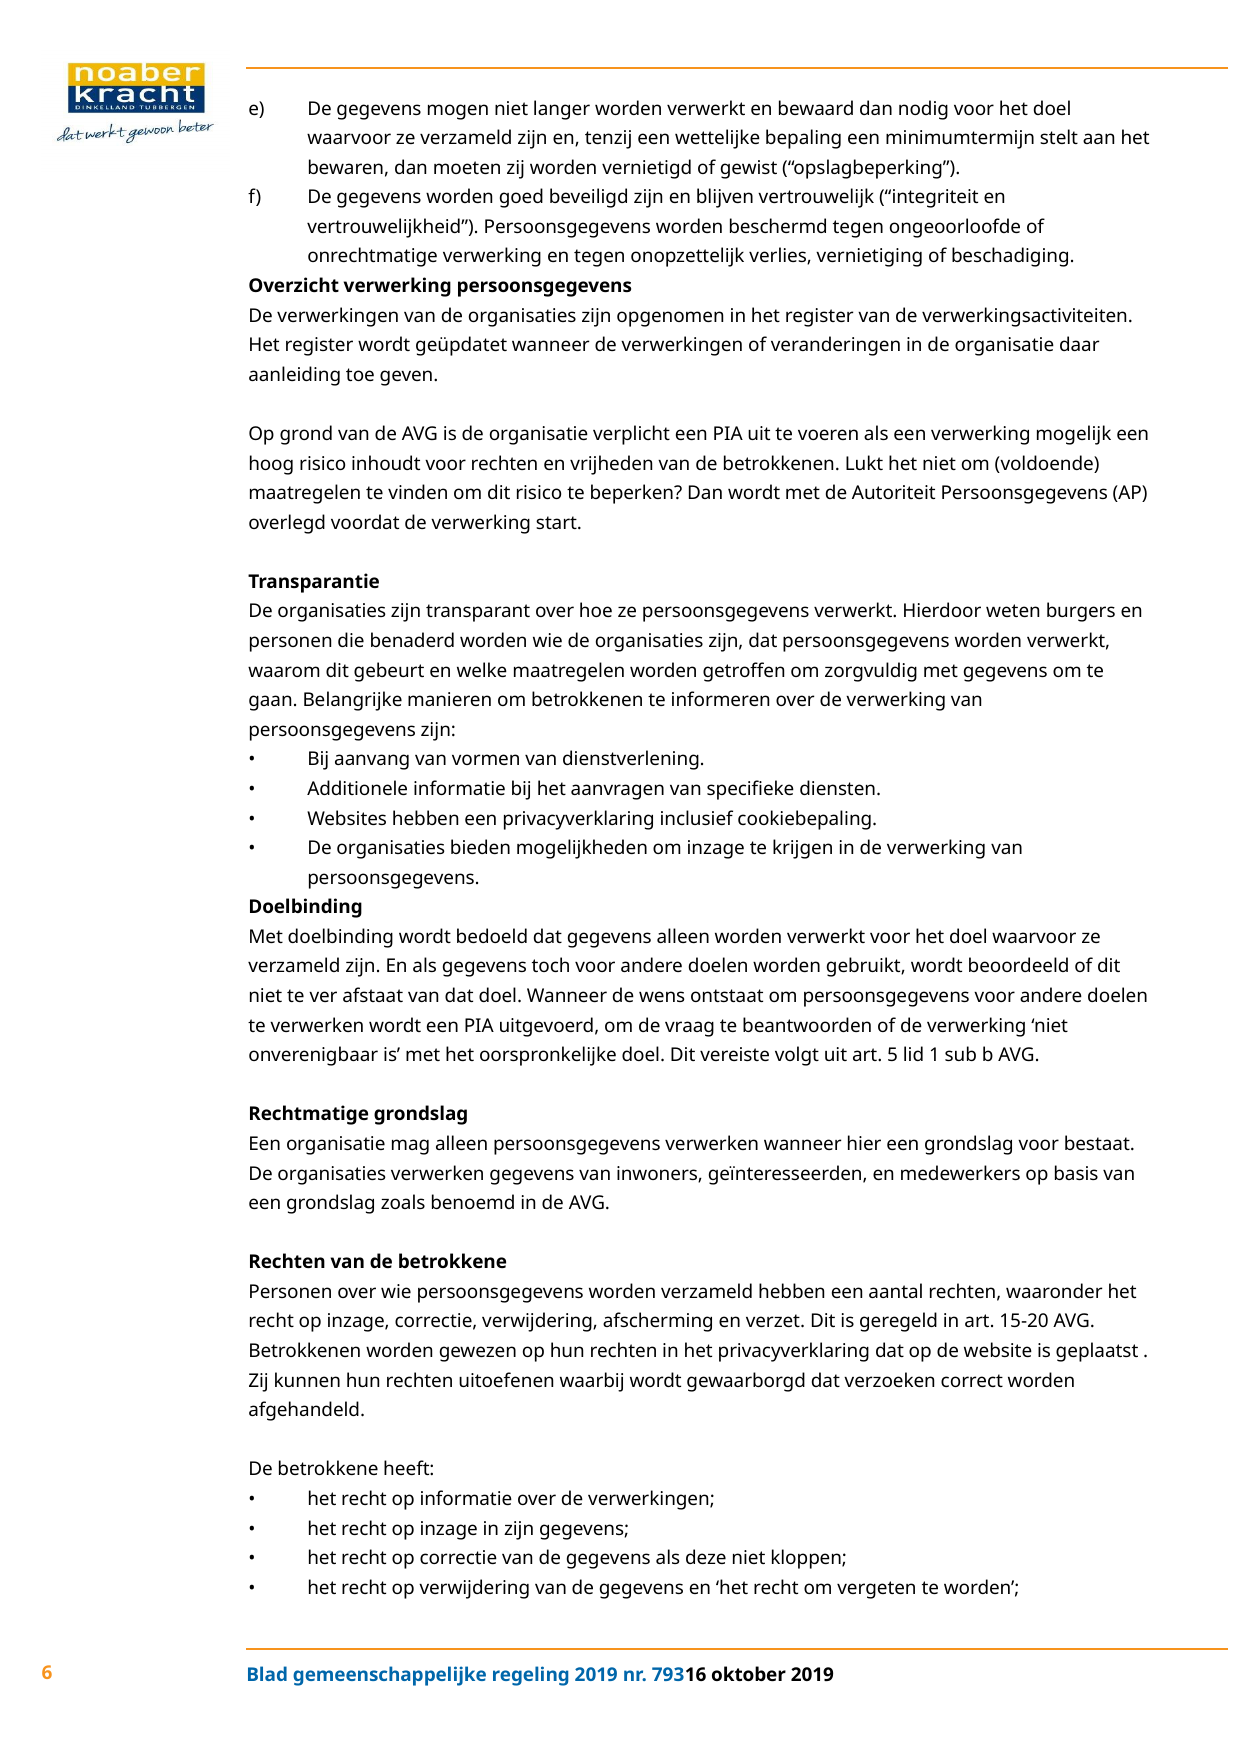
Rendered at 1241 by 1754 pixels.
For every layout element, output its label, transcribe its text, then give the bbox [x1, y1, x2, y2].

text Een organisatie mag alleen persoonsgegevens verwerken wanneer hier een grondslag voor bestaat. De organisaties verwerken gegevens van inwoners, geïnteresseerden, en medewerkers op basis van een grondslag zoals benoemd in de AVG. [248, 1130, 1152, 1215]
list het recht op inzage in zijn gegevens; [248, 1515, 1152, 1541]
text De betrokkene heeft: [248, 1456, 1152, 1481]
list Additionele informatie bij het aanvragen van specifieke diensten. [248, 775, 1152, 801]
text Rechten van de betrokkene [248, 1248, 1152, 1274]
text Op grond van de AVG is de organisatie verplicht een PIA uit te voeren als een verwerking mogelijk een hoog risico inhoudt voor rechten en vrijheden van de betrokkenen. Lukt het niet om (voldoende) maatregelen te vinden om dit risico te beperken? Dan wordt met de Autoriteit Persoonsgegevens (AP) overlegd voordat de verwerking start. [248, 420, 1152, 535]
list het recht op informatie over de verwerkingen; [248, 1485, 1152, 1511]
list De gegevens mogen niet langer worden verwerkt en bewaard dan nodig voor het doel waarvoor ze verzameld zijn en, tenzij een wettelijke bepaling een minimumtermijn stelt aan het bewaren, dan moeten zij worden vernietigd of gewist (“opslagbeperking”). [248, 95, 1152, 180]
text Personen over wie persoonsgegevens worden verzameld hebben een aantal rechten, waaronder het recht op inzage, correctie, verwijdering, afscherming en verzet. Dit is geregeld in art. 15-20 AVG. Betrokkenen worden gewezen op hun rechten in het privacyverklaring dat op de website is geplaatst . Zij kunnen hun rechten uitoefenen waarbij wordt gewaarborgd dat verzoeken correct worden afgehandeld. [248, 1278, 1152, 1422]
text Overzicht verwerking persoonsgegevens [248, 272, 1152, 298]
text Met doelbinding wordt bedoeld dat gegevens alleen worden verwerkt voor het doel waarvoor ze verzameld zijn. En als gegevens toch voor andere doelen worden gebruikt, wordt beoordeeld of dit niet te ver afstaat van dat doel. Wanneer de wens ontstaat om persoonsgegevens voor andere doelen te verwerken wordt een PIA uitgevoerd, om de vraag te beantwoorden of de verwerking ‘niet onverenigbaar is’ met het oorspronkelijke doel. Dit vereiste volgt uit art. 5 lid 1 sub b AVG. [248, 923, 1152, 1067]
list Websites hebben een privacyverklaring inclusief cookiebepaling. [248, 805, 1152, 831]
list De organisaties bieden mogelijkheden om inzage te krijgen in de verwerking van persoonsgegevens. [248, 834, 1152, 890]
text De verwerkingen van de organisaties zijn opgenomen in het register van de verwerkingsactiviteiten. Het register wordt geüpdatet wanneer de verwerkingen of veranderingen in de organisatie daar aanleiding toe geven. [248, 302, 1152, 387]
list het recht op correctie van de gegevens als deze niet kloppen; [248, 1544, 1152, 1570]
text Doelbinding [248, 893, 1152, 919]
list De gegevens worden goed beveiligd zijn en blijven vertrouwelijk (“integriteit en vertrouwelijkheid”). Persoonsgegevens worden beschermd tegen ongeoorloofde of onrechtmatige verwerking en tegen onopzettelijk verlies, vernietiging of beschadiging. [248, 183, 1152, 268]
text Rechtmatige grondslag [248, 1101, 1152, 1126]
list het recht op verwijdering van de gegevens en ‘het recht om vergeten te worden’; [248, 1574, 1152, 1600]
text Transparantie [248, 568, 1152, 594]
text De organisaties zijn transparant over hoe ze persoonsgegevens verwerkt. Hierdoor weten burgers en personen die benaderd worden wie de organisaties zijn, dat persoonsgegevens worden verwerkt, waarom dit gebeurt en welke maatregelen worden getroffen om zorgvuldig met gegevens om te gaan. Belangrijke manieren om betrokkenen te informeren over de verwerking van persoonsgegevens zijn: [248, 598, 1152, 742]
list Bij aanvang van vormen van dienstverlening. [248, 746, 1152, 771]
picture [41, 47, 231, 172]
